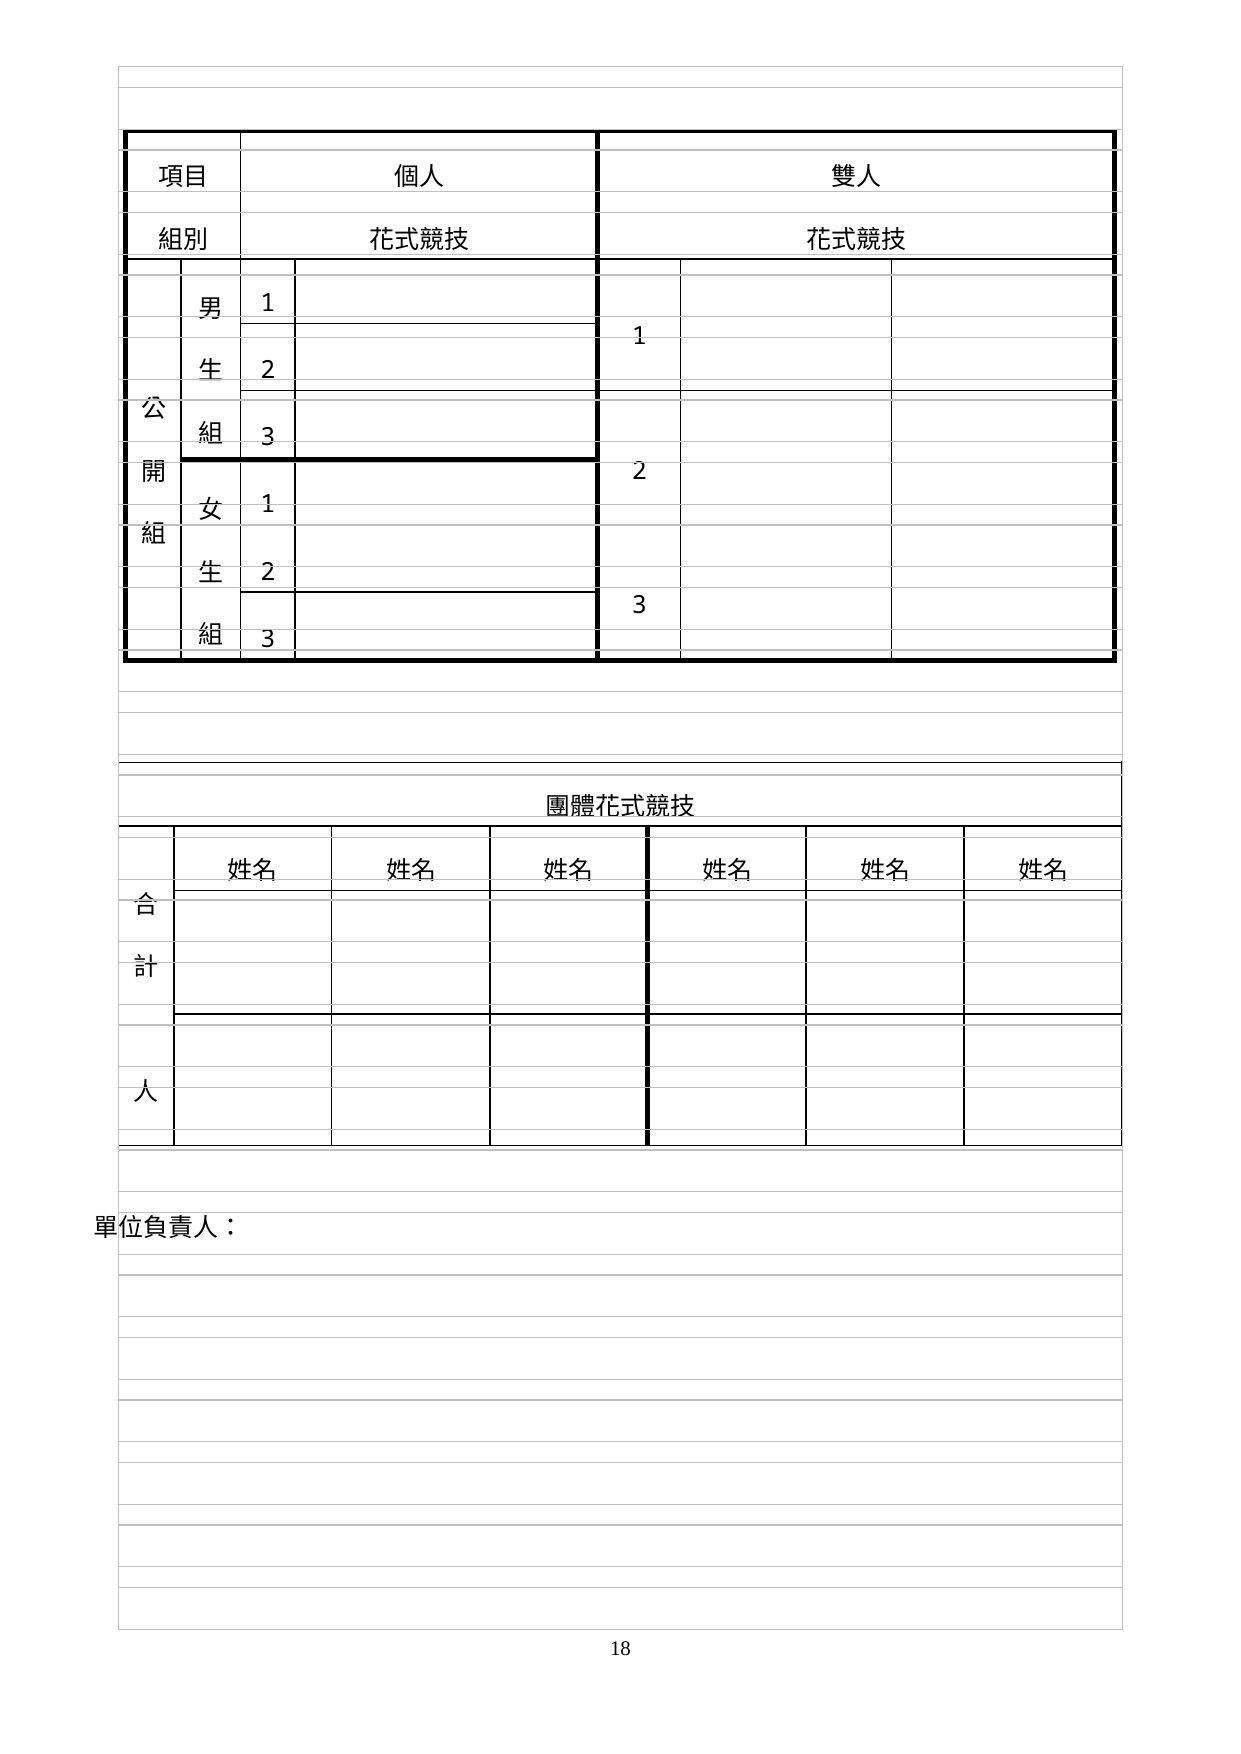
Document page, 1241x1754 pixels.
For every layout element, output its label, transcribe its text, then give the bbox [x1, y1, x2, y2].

table_cell 姓名 [262, 872, 272, 878]
table_cell 合計 人 [119, 1130, 173, 1145]
text 單位負責人： [119, 1203, 1122, 1212]
table_cell [600, 401, 680, 441]
table_cell [600, 651, 680, 658]
table_cell 1 [241, 505, 294, 524]
table_cell 姓名 [175, 880, 331, 889]
table_cell [681, 338, 891, 379]
table_cell 男 生 組 [182, 380, 240, 399]
table_cell 合計 人 [119, 1005, 173, 1024]
table_cell [491, 1067, 645, 1087]
table_cell 公 [128, 401, 180, 441]
table_cell [650, 1015, 805, 1024]
table_cell [892, 463, 1112, 504]
table_cell 姓名 [419, 862, 427, 868]
table_cell [892, 630, 1112, 649]
table_cell [650, 963, 805, 1004]
table_header [241, 133, 595, 149]
table_cell [491, 901, 645, 941]
table_cell [296, 463, 595, 504]
table_cell [296, 324, 595, 337]
table_cell [650, 1005, 805, 1013]
table_cell 合計 人 [119, 1026, 173, 1066]
table_header 花式競技 [241, 213, 595, 254]
table_header [119, 763, 1121, 774]
table_cell 男 生 組 [182, 276, 240, 316]
table_cell 1 [241, 463, 294, 504]
table_cell [491, 1130, 645, 1145]
table_header 項目 [128, 151, 240, 191]
table_cell [296, 526, 595, 566]
table_cell 姓名 [1053, 872, 1063, 878]
table_cell 合計 人 [119, 880, 173, 899]
table_cell [175, 901, 331, 941]
table_cell 姓名 [965, 880, 1121, 889]
table_cell 開 [128, 463, 180, 504]
table_cell [681, 630, 891, 649]
table_cell [241, 380, 294, 389]
table_cell [128, 630, 180, 649]
table_cell 姓名 [491, 827, 645, 837]
table_cell 3 [241, 401, 294, 441]
table_cell 1 [600, 338, 680, 379]
table_cell [681, 526, 891, 566]
table_header 花式競技 [600, 213, 1112, 254]
table_cell [175, 891, 331, 899]
table_cell [128, 276, 180, 316]
table_cell [681, 317, 891, 337]
table_cell [600, 630, 680, 649]
table_cell [128, 567, 180, 587]
table_header 個人 [241, 151, 595, 191]
table_header [128, 192, 240, 212]
table_cell [128, 317, 180, 337]
table_cell [681, 567, 891, 587]
table_cell 女 生 組 [182, 505, 240, 524]
table_cell [241, 593, 294, 629]
table_cell [892, 567, 1112, 587]
table_cell [965, 901, 1121, 941]
table_header [600, 133, 1112, 149]
table_cell 1 [600, 317, 680, 337]
table_cell [892, 526, 1112, 566]
table_cell [892, 276, 1112, 316]
table_cell [965, 1005, 1121, 1013]
table_cell [296, 442, 595, 457]
table_cell [965, 1026, 1121, 1066]
table_cell 姓名 [175, 827, 331, 837]
table_cell 姓名 [807, 880, 963, 889]
table_cell 女 生 組 [182, 526, 240, 566]
table_cell 姓名 [893, 862, 901, 868]
table_cell [681, 391, 891, 399]
table_cell 姓名 [175, 838, 331, 879]
table_cell 男 生 組 [182, 260, 240, 274]
table_cell 1 [600, 380, 680, 389]
table_cell [892, 380, 1112, 389]
table_cell 2 [241, 567, 294, 587]
table_cell [892, 401, 1112, 441]
table_cell [241, 317, 294, 322]
table_cell 姓名 [807, 827, 963, 837]
table_header [600, 192, 1112, 212]
table_cell [892, 442, 1112, 462]
table_cell 1 [241, 276, 294, 316]
table_cell 3 [241, 442, 294, 457]
table_cell 姓名 [650, 880, 805, 889]
table_cell 姓名 [491, 880, 645, 889]
table_cell 男 生 組 [182, 401, 240, 441]
table_cell 女 生 組 [182, 588, 240, 629]
table_cell [681, 505, 891, 524]
table_cell 姓名 [576, 862, 584, 868]
table_cell [600, 505, 680, 524]
table_cell [650, 901, 805, 941]
table_cell [128, 442, 180, 462]
table_cell 1 [600, 276, 680, 316]
table_cell 姓名 [650, 838, 805, 879]
table_cell [965, 1015, 1121, 1024]
table_cell [600, 567, 680, 587]
table_cell [807, 1005, 963, 1013]
table_cell [332, 1088, 489, 1129]
table_cell 1 [600, 260, 680, 274]
table_cell [296, 380, 595, 389]
table_cell [332, 1005, 489, 1013]
table_cell [332, 1015, 489, 1024]
table_cell [892, 338, 1112, 379]
text 單位負責人： [119, 1213, 1122, 1244]
table_cell 合計 人 [119, 827, 173, 837]
table_cell [807, 963, 963, 1004]
table_header 組別 [128, 213, 240, 254]
table_cell [296, 391, 595, 399]
table_cell [491, 891, 645, 899]
table_cell 女 生 組 [182, 630, 240, 649]
table_cell [600, 526, 680, 566]
table_cell 男 生 組 [182, 338, 240, 379]
table_cell [128, 588, 180, 629]
table_cell [296, 276, 595, 316]
table_cell [296, 260, 595, 274]
table_cell [332, 901, 489, 941]
table_cell [491, 1015, 645, 1024]
table_cell [491, 942, 645, 962]
table_cell [175, 1130, 331, 1145]
table_cell 姓名 [895, 872, 905, 878]
table_cell [807, 891, 963, 899]
table_cell 女 生 組 [182, 463, 240, 504]
table_cell [128, 380, 180, 399]
table_cell [892, 588, 1112, 629]
table_cell [491, 1088, 645, 1129]
table_cell [600, 391, 680, 399]
table_cell [491, 1005, 645, 1013]
table_cell [296, 401, 595, 441]
table_cell 女 生 組 [182, 567, 240, 587]
table_cell 姓名 [260, 862, 268, 868]
table_cell 2 [241, 526, 294, 566]
table_cell [296, 593, 595, 629]
table_cell [241, 260, 294, 274]
table_cell [296, 505, 595, 524]
table_cell [332, 1067, 489, 1087]
table_cell [241, 324, 294, 337]
table_cell 姓名 [737, 872, 747, 878]
table_cell [965, 1088, 1121, 1129]
table_cell 姓名 [735, 862, 743, 868]
table_cell [892, 651, 1112, 658]
table_cell 姓名 [332, 880, 489, 889]
table_cell [681, 588, 891, 629]
table_cell 女 生 組 [182, 651, 240, 658]
table_cell [807, 942, 963, 962]
table_header [128, 133, 240, 149]
table_cell [491, 963, 645, 1004]
table_cell [175, 1015, 331, 1024]
table_cell [807, 1026, 963, 1066]
table_cell [650, 1026, 805, 1066]
table_cell [128, 651, 180, 658]
table_cell 姓名 [332, 827, 489, 837]
table_cell [175, 963, 331, 1004]
table_cell 男 生 組 [182, 442, 240, 457]
table_cell [332, 963, 489, 1004]
table_cell [807, 1067, 963, 1087]
table_cell 2 [241, 338, 294, 379]
table_cell [681, 463, 891, 504]
table_cell 組 [128, 526, 180, 566]
table_cell [965, 1130, 1121, 1145]
table_cell 姓名 [965, 838, 1121, 879]
table_cell [332, 1026, 489, 1066]
table_cell [175, 1067, 331, 1087]
table_cell [332, 942, 489, 962]
table_cell [128, 338, 180, 379]
table_cell [296, 567, 595, 587]
table_cell 2 [600, 463, 680, 504]
table_cell [807, 1088, 963, 1129]
table_cell 合計 人 [119, 901, 173, 941]
table_cell [650, 942, 805, 962]
table_cell [175, 942, 331, 962]
table_cell [681, 401, 891, 441]
table_cell [491, 1026, 645, 1066]
table_cell [681, 651, 891, 658]
table_cell [681, 380, 891, 389]
table_cell [965, 942, 1121, 962]
table_cell 合計 人 [119, 1088, 173, 1129]
table_cell 3 [600, 588, 680, 629]
table_cell 姓名 [965, 827, 1121, 837]
table_cell 合計 人 [119, 942, 173, 962]
table_cell [892, 317, 1112, 337]
table_cell [296, 651, 595, 658]
table_cell [892, 505, 1112, 524]
table_cell [332, 891, 489, 899]
table_cell 3 [241, 630, 294, 649]
table_cell [650, 891, 805, 899]
table_cell 男 生 組 [182, 317, 240, 337]
table_cell [650, 1067, 805, 1087]
table_cell [650, 1088, 805, 1129]
table_header [241, 192, 595, 212]
table_cell 姓名 [332, 838, 489, 879]
table_cell 3 [241, 391, 294, 399]
table_cell [175, 1088, 331, 1129]
table_cell 姓名 [650, 827, 805, 837]
table_header [119, 817, 1121, 825]
table_cell [681, 442, 891, 462]
table_header 團體花式競技 [119, 776, 1121, 816]
table_cell 姓名 [807, 838, 963, 879]
table_header 雙人 [600, 151, 1112, 191]
table_cell [128, 505, 180, 524]
table_cell [296, 338, 595, 379]
table_cell 姓名 [491, 838, 645, 879]
table_cell [650, 1130, 805, 1145]
table_cell [296, 317, 595, 322]
text 單位負責人： [94, 1203, 118, 1244]
table_cell [175, 1026, 331, 1066]
table_cell [892, 260, 1112, 274]
table_cell [296, 630, 595, 649]
table_cell [175, 1005, 331, 1013]
table_cell [332, 1130, 489, 1145]
table_cell [681, 276, 891, 316]
table_cell [892, 391, 1112, 399]
table_cell [681, 260, 891, 274]
table_cell 姓名 [421, 872, 431, 878]
table_cell [965, 891, 1121, 899]
table_cell 合計 人 [119, 838, 173, 879]
table_cell [807, 1130, 963, 1145]
table_cell 合計 人 [119, 963, 173, 1004]
table_cell [807, 901, 963, 941]
table_cell [128, 260, 180, 274]
table_cell [600, 442, 680, 462]
table_cell 姓名 [1051, 862, 1059, 868]
table_cell [241, 651, 294, 658]
table_cell 合計 人 [119, 1067, 173, 1087]
table_cell 姓名 [578, 872, 588, 878]
table_cell [807, 1015, 963, 1024]
table_cell [965, 963, 1121, 1004]
table_cell [965, 1067, 1121, 1087]
